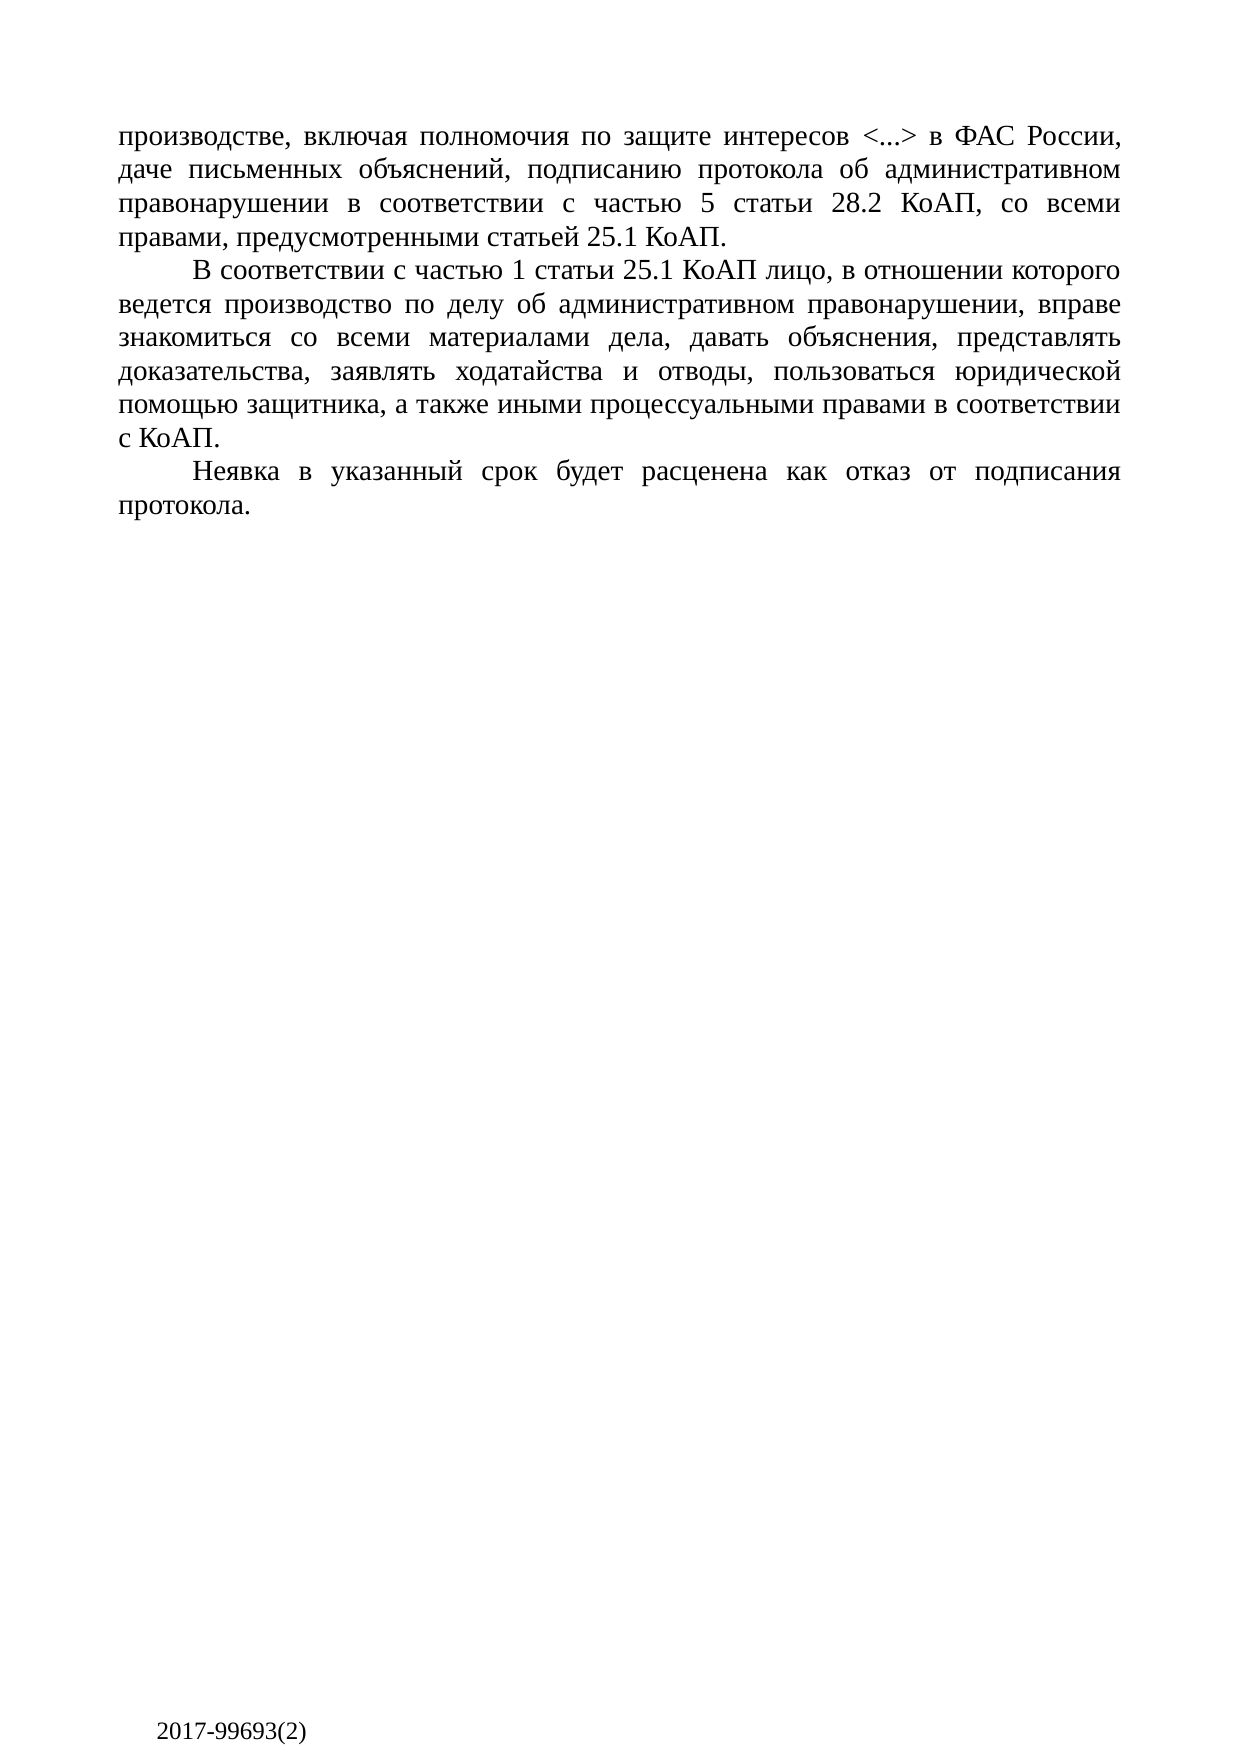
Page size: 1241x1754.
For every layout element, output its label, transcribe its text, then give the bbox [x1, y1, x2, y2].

text Неявка в указанный срок будет расценена как отказ от подписания протокола. [118, 453, 1122, 521]
text производстве, включая полномочия по защите интересов <...> в ФАС России, даче письменных объяснений, подписанию протокола об административном правонарушении в соответствии с частью 5 статьи 28.2 КоАП, со всеми правами, предусмотренными статьей 25.1 КоАП. [118, 118, 1122, 252]
text В соответствии с частью 1 статьи 25.1 КоАП лицо, в отношении которого ведется производство по делу об административном правонарушении, вправе знакомиться со всеми материалами дела, давать объяснения, представлять доказательства, заявлять ходатайства и отводы, пользоваться юридической помощью защитника, а также иными процессуальными правами в соответствии с КоАП. [118, 252, 1122, 453]
